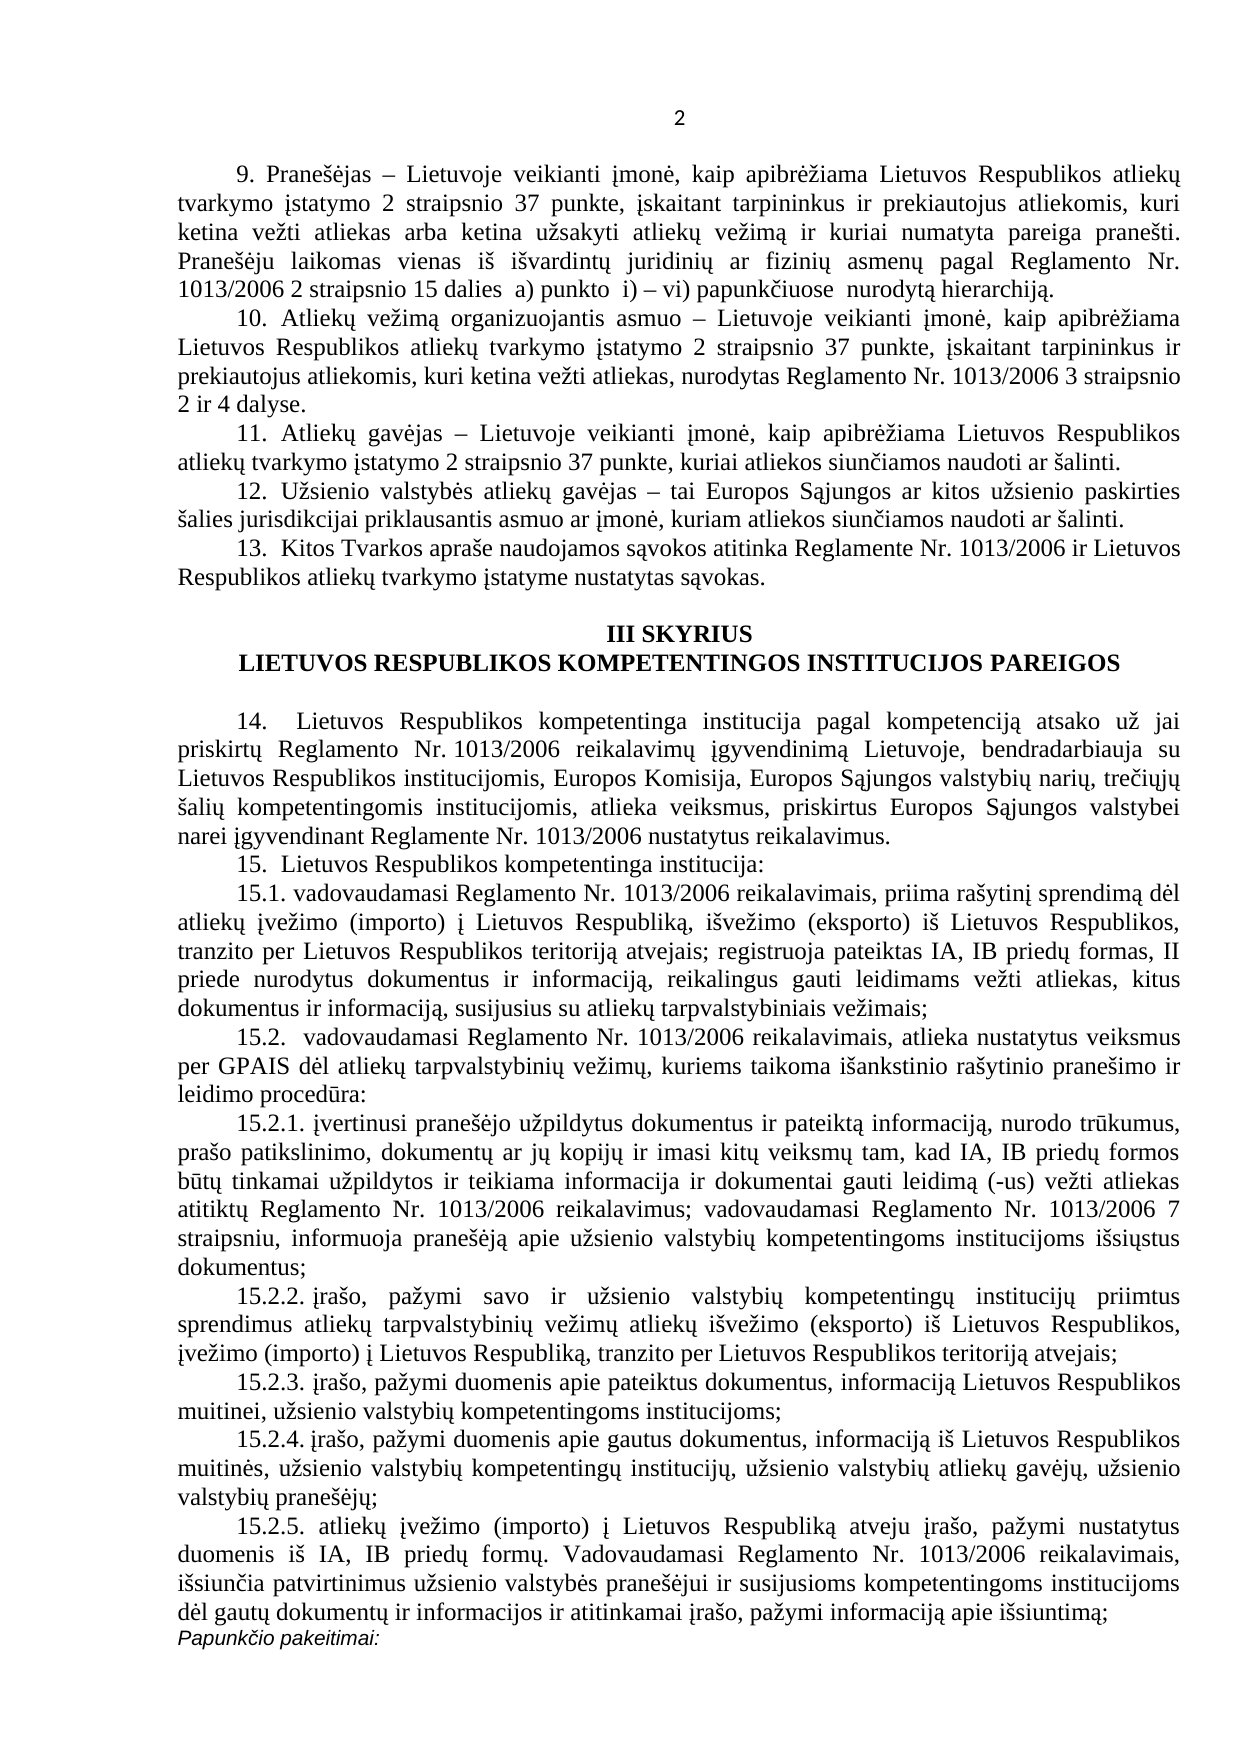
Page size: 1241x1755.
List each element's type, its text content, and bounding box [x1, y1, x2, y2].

text 15.2. vadovaudamasi Reglamento Nr. 1013/2006 reikalavimais, atlieka nustatytus veiksmus per GPAIS dėl atliekų tarpvalstybinių vežimų, kuriems taikoma išankstinio rašytinio pranešimo ir leidimo procedūra: [177, 1022, 1181, 1108]
text 9. Pranešėjas – Lietuvoje veikianti įmonė, kaip apibrėžiama Lietuvos Respublikos atliekų tvarkymo įstatymo 2 straipsnio 37 punkte, įskaitant tarpininkus ir prekiautojus atliekomis, kuri ketina vežti atliekas arba ketina užsakyti atliekų vežimą ir kuriai numatyta pareiga pranešti. Pranešėju laikomas vienas iš išvardintų juridinių ar fizinių asmenų pagal Reglamento Nr. 1013/2006 2 straipsnio 15 dalies a) punkto i) – vi) papunkčiuose nurodytą hierarchiją. [177, 159, 1181, 303]
text LIETUVOS RESPUBLIKOS KOMPETENTINGOS INSTITUCIJOS PAREIGOS [177, 648, 1181, 677]
text III SKYRIUS [177, 619, 1181, 648]
text 15.2.3. įrašo, pažymi duomenis apie pateiktus dokumentus, informaciją Lietuvos Respublikos muitinei, užsienio valstybių kompetentingoms institucijoms; [177, 1367, 1181, 1424]
text 15.2.5. atliekų įvežimo (importo) į Lietuvos Respubliką atveju įrašo, pažymi nustatytus duomenis iš IA, IB priedų formų. Vadovaudamasi Reglamento Nr. 1013/2006 reikalavimais, išsiunčia patvirtinimus užsienio valstybės pranešėjui ir susijusioms kompetentingoms institucijoms dėl gautų dokumentų ir informacijos ir atitinkamai įrašo, pažymi informaciją apie išsiuntimą; [177, 1511, 1181, 1626]
text 15.2.4. įrašo, pažymi duomenis apie gautus dokumentus, informaciją iš Lietuvos Respublikos muitinės, užsienio valstybių kompetentingų institucijų, užsienio valstybių atliekų gavėjų, užsienio valstybių pranešėjų; [177, 1424, 1181, 1511]
text 11. Atliekų gavėjas – Lietuvoje veikianti įmonė, kaip apibrėžiama Lietuvos Respublikos atliekų tvarkymo įstatymo 2 straipsnio 37 punkte, kuriai atliekos siunčiamos naudoti ar šalinti. [177, 418, 1181, 476]
text 12. Užsienio valstybės atliekų gavėjas – tai Europos Sąjungos ar kitos užsienio paskirties šalies jurisdikcijai priklausantis asmuo ar įmonė, kuriam atliekos siunčiamos naudoti ar šalinti. [177, 476, 1181, 533]
text 15.1. vadovaudamasi Reglamento Nr. 1013/2006 reikalavimais, priima rašytinį sprendimą dėl atliekų įvežimo (importo) į Lietuvos Respubliką, išvežimo (eksporto) iš Lietuvos Respublikos, tranzito per Lietuvos Respublikos teritoriją atvejais; registruoja pateiktas IA, IB priedų formas, II priede nurodytus dokumentus ir informaciją, reikalingus gauti leidimams vežti atliekas, kitus dokumentus ir informaciją, susijusius su atliekų tarpvalstybiniais vežimais; [177, 878, 1181, 1022]
text 15.2.1. įvertinusi pranešėjo užpildytus dokumentus ir pateiktą informaciją, nurodo trūkumus, prašo patikslinimo, dokumentų ar jų kopijų ir imasi kitų veiksmų tam, kad IA, IB priedų formos būtų tinkamai užpildytos ir teikiama informacija ir dokumentai gauti leidimą (-us) vežti atliekas atitiktų Reglamento Nr. 1013/2006 reikalavimus; vadovaudamasi Reglamento Nr. 1013/2006 7 straipsniu, informuoja pranešėją apie užsienio valstybių kompetentingoms institucijoms išsiųstus dokumentus; [177, 1108, 1181, 1281]
text 13. Kitos Tvarkos apraše naudojamos sąvokos atitinka Reglamente Nr. 1013/2006 ir Lietuvos Respublikos atliekų tvarkymo įstatyme nustatytas sąvokas. [177, 533, 1181, 591]
text 10. Atliekų vežimą organizuojantis asmuo – Lietuvoje veikianti įmonė, kaip apibrėžiama Lietuvos Respublikos atliekų tvarkymo įstatymo 2 straipsnio 37 punkte, įskaitant tarpininkus ir prekiautojus atliekomis, kuri ketina vežti atliekas, nurodytas Reglamento Nr. 1013/2006 3 straipsnio 2 ir 4 dalyse. [177, 303, 1181, 418]
text 14. Lietuvos Respublikos kompetentinga institucija pagal kompetenciją atsako už jai priskirtų Reglamento Nr. 1013/2006 reikalavimų įgyvendinimą Lietuvoje, bendradarbiauja su Lietuvos Respublikos institucijomis, Europos Komisija, Europos Sąjungos valstybių narių, trečiųjų šalių kompetentingomis institucijomis, atlieka veiksmus, priskirtus Europos Sąjungos valstybei narei įgyvendinant Reglamente Nr. 1013/2006 nustatytus reikalavimus. [177, 706, 1181, 849]
text 15. Lietuvos Respublikos kompetentinga institucija: [177, 849, 1181, 878]
text Papunkčio pakeitimai: [177, 1626, 1181, 1650]
text 15.2.2. įrašo, pažymi savo ir užsienio valstybių kompetentingų institucijų priimtus sprendimus atliekų tarpvalstybinių vežimų atliekų išvežimo (eksporto) iš Lietuvos Respublikos, įvežimo (importo) į Lietuvos Respubliką, tranzito per Lietuvos Respublikos teritoriją atvejais; [177, 1281, 1181, 1367]
